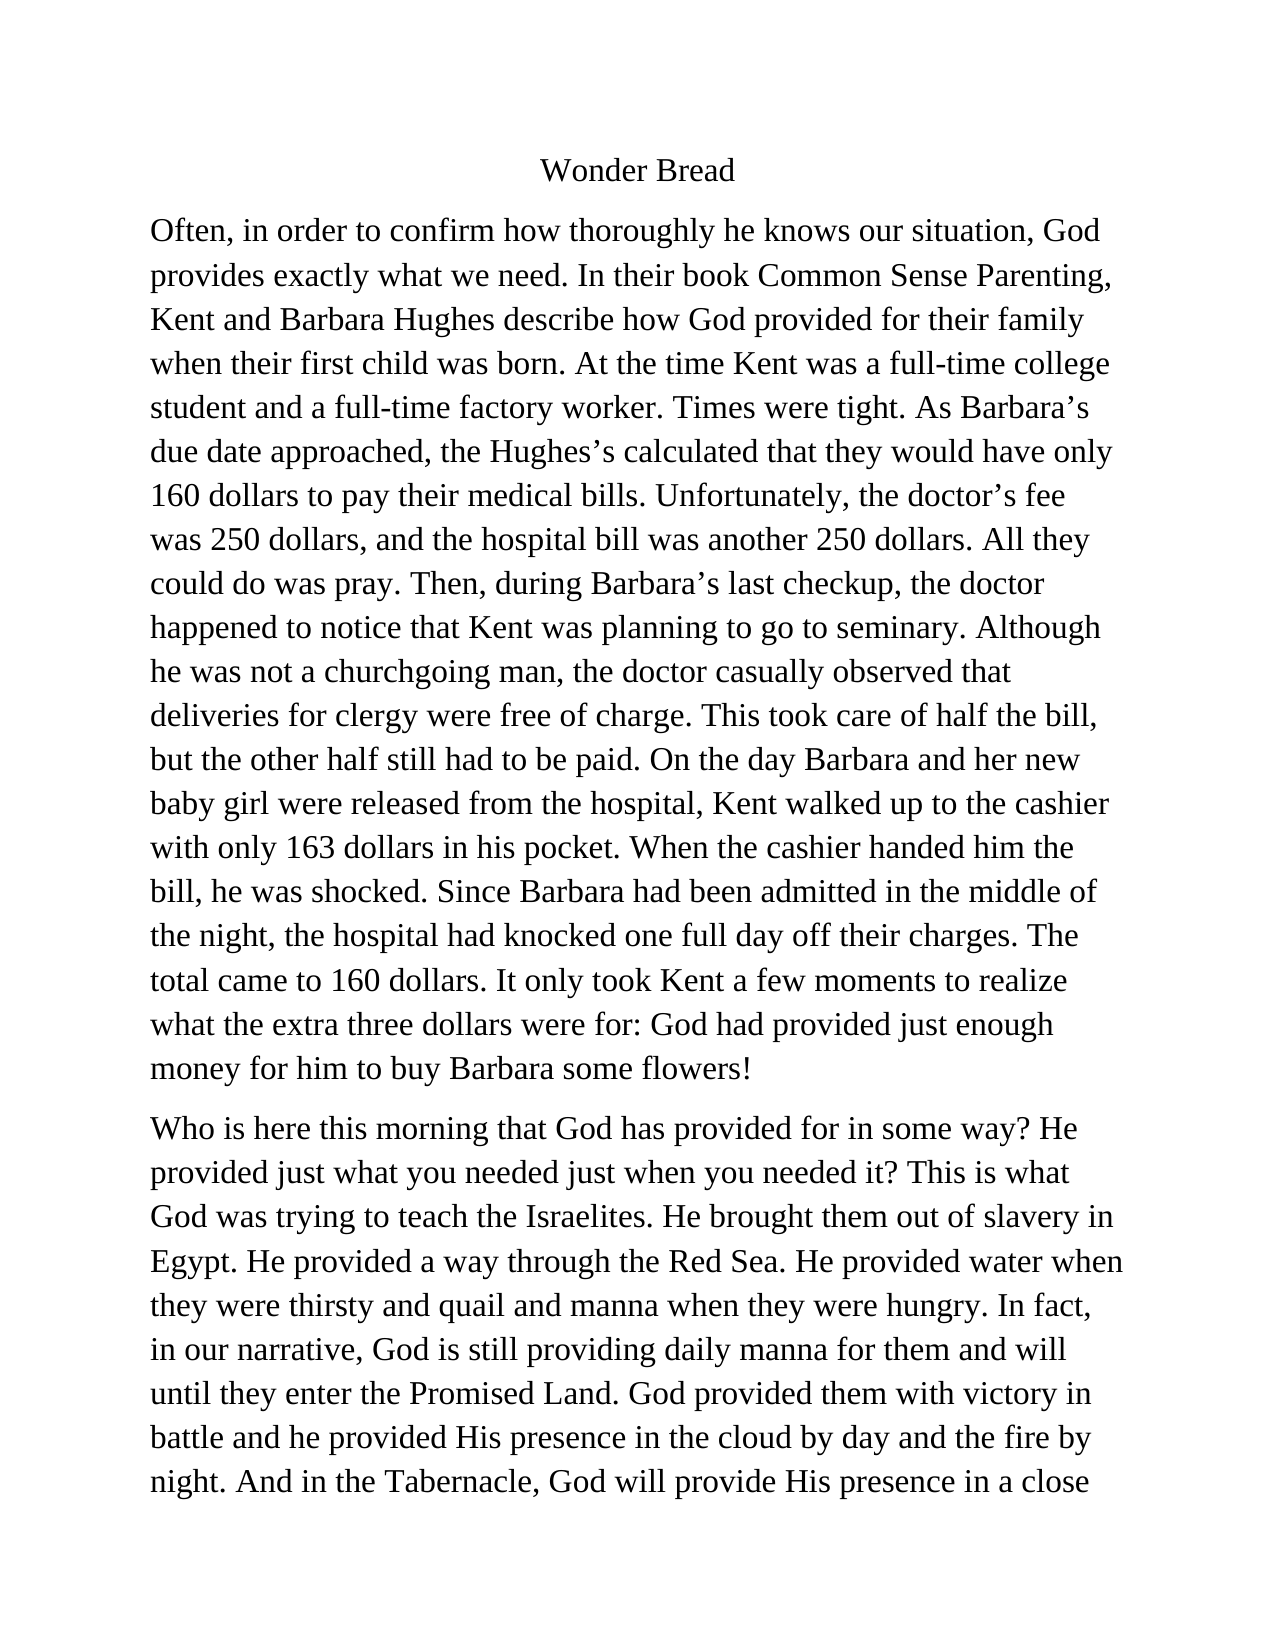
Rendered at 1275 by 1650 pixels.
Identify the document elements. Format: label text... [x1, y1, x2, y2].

text Wonder Bread [150, 150, 1125, 188]
text Often, in order to confirm how thoroughly he knows our situation, God provides exactly what we need. In their book Common Sense Parenting, Kent and Barbara Hughes describe how God provided for their family when their first child was born. At the time Kent was a full-time college student and a full-time factory worker. Times were tight. As Barbara’s due date approached, the Hughes’s calculated that they would have only 160 dollars to pay their medical bills. Unfortunately, the doctor’s fee was 250 dollars, and the hospital bill was another 250 dollars. All they could do was pray. Then, during Barbara’s last checkup, the doctor happened to notice that Kent was planning to go to seminary. Although he was not a churchgoing man, the doctor casually observed that deliveries for clergy were free of charge. This took care of half the bill, but the other half still had to be paid. On the day Barbara and her new baby girl were released from the hospital, Kent walked up to the cashier with only 163 dollars in his pocket. When the cashier handed him the bill, he was shocked. Since Barbara had been admitted in the middle of the night, the hospital had knocked one full day off their charges. The total came to 160 dollars. It only took Kent a few moments to realize what the extra three dollars were for: God had provided just enough money for him to buy Barbara some flowers! [150, 211, 1125, 1086]
text Who is here this morning that God has provided for in some way? He provided just what you needed just when you needed it? This is what God was trying to teach the Israelites. He brought them out of slavery in Egypt. He provided a way through the Red Sea. He provided water when they were thirsty and quail and manna when they were hungry. In fact, in our narrative, God is still providing daily manna for them and will until they enter the Promised Land. God provided them with victory in battle and he provided His presence in the cloud by day and the fire by night. And in the Tabernacle, God will provide His presence in a close [150, 1109, 1125, 1499]
